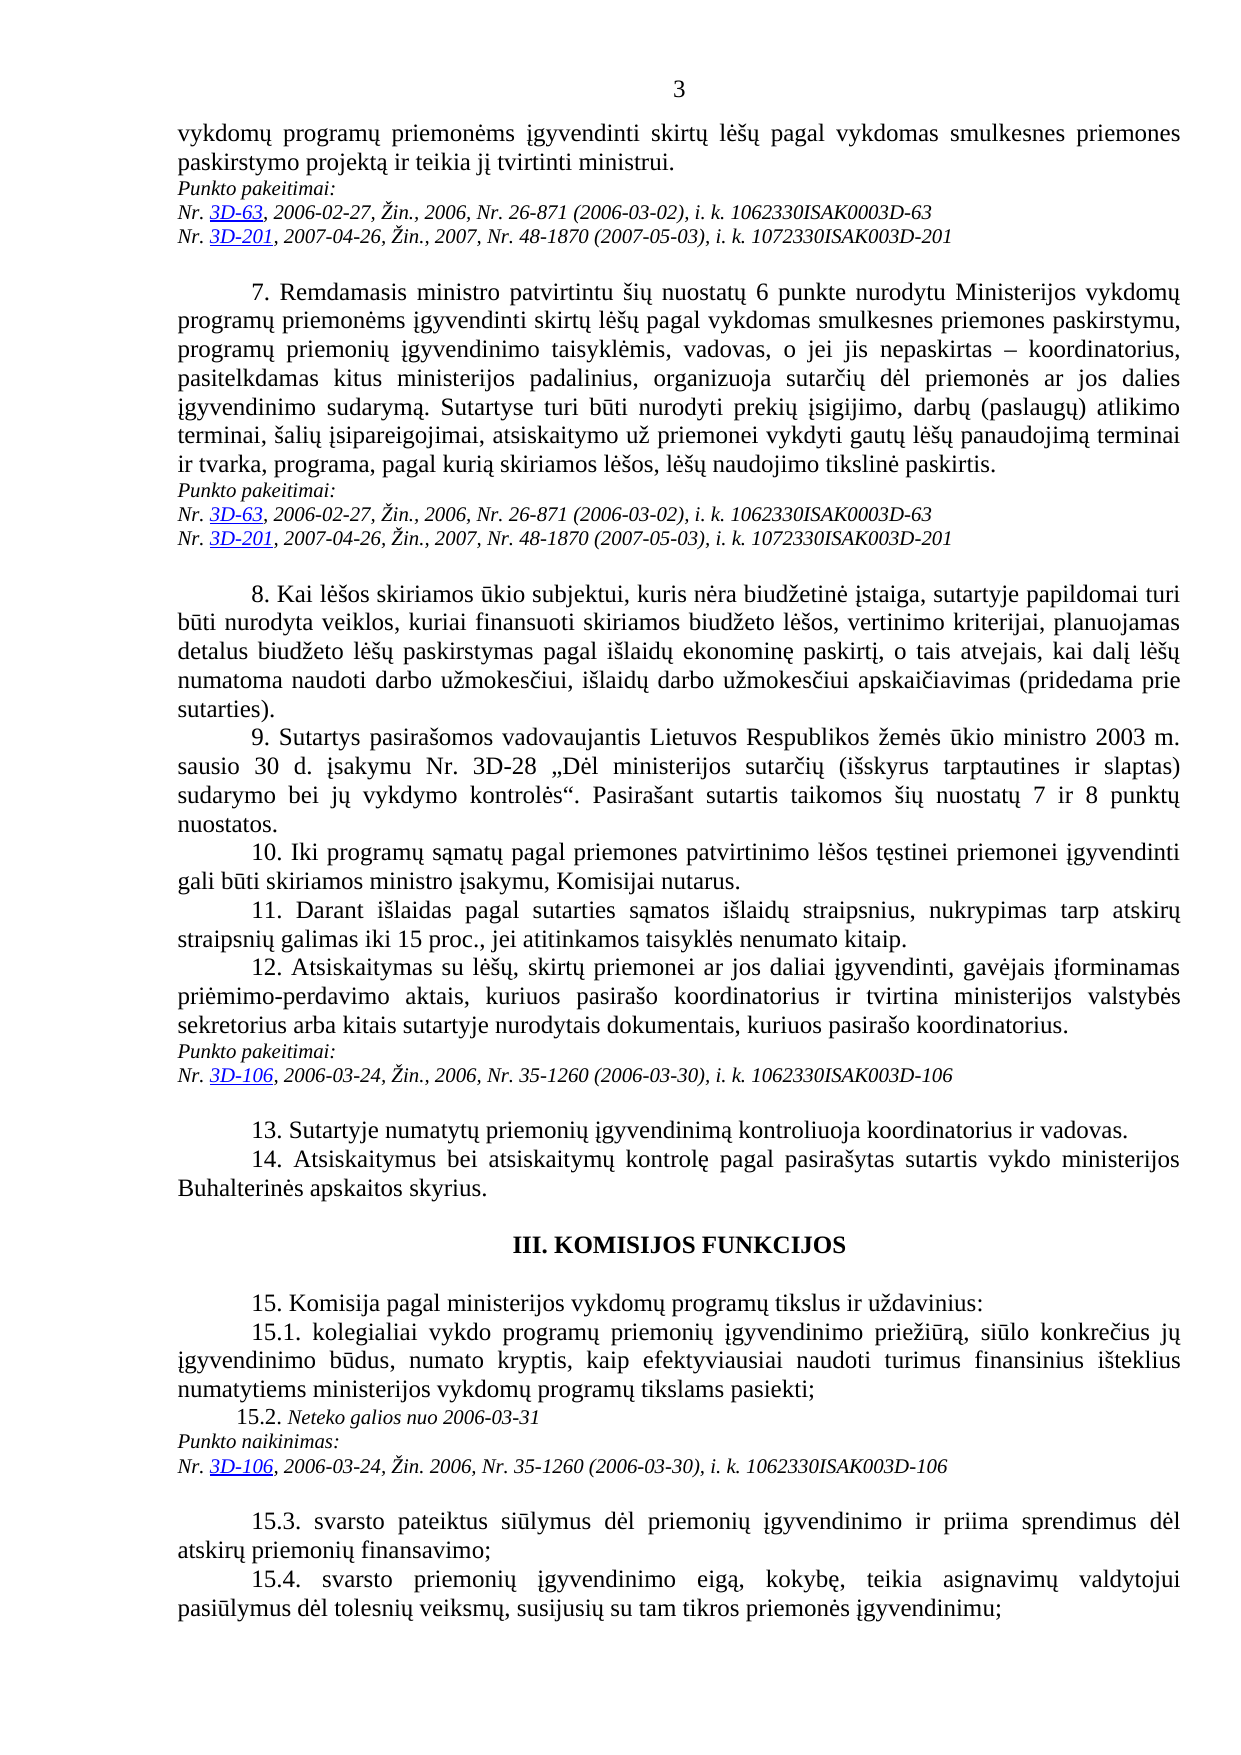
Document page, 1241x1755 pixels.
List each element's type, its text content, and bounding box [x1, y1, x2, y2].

text 7. Remdamasis ministro patvirtintu šių nuostatų 6 punkte nurodytu Ministerijos vykdomų programų priemonėms įgyvendinti skirtų lėšų pagal vykdomas smulkesnes priemones paskirstymu, programų priemonių įgyvendinimo taisyklėmis, vadovas, o jei jis nepaskirtas – koordinatorius, pasitelkdamas kitus ministerijos padalinius, organizuoja sutarčių dėl priemonės ar jos dalies įgyvendinimo sudarymą. Sutartyse turi būti nurodyti prekių įsigijimo, darbų (paslaugų) atlikimo terminai, šalių įsipareigojimai, atsiskaitymo už priemonei vykdyti gautų lėšų panaudojimą terminai ir tvarka, programa, pagal kurią skiriamos lėšos, lėšų naudojimo tikslinė paskirtis. [177, 277, 1181, 478]
text vykdomų programų priemonėms įgyvendinti skirtų lėšų pagal vykdomas smulkesnes priemones paskirstymo projektą ir teikia jį tvirtinti ministrui. [177, 118, 1181, 176]
text 15.2. Neteko galios nuo 2006-03-31 [177, 1403, 1181, 1429]
text III. KOMISIJOS FUNKCIJOS [177, 1231, 1181, 1259]
text Nr. 3D-201, 2007-04-26, Žin., 2007, Nr. 48-1870 (2007-05-03), i. k. 1072330ISAK003D-201 [177, 224, 1181, 248]
text Nr. 3D-63, 2006-02-27, Žin., 2006, Nr. 26-871 (2006-03-02), i. k. 1062330ISAK0003D-63 [177, 200, 1181, 224]
text 9. Sutartys pasirašomos vadovaujantis Lietuvos Respublikos žemės ūkio ministro 2003 m. sausio 30 d. įsakymu Nr. 3D-28 „Dėl ministerijos sutarčių (išskyrus tarptautines ir slaptas) sudarymo bei jų vykdymo kontrolės“. Pasirašant sutartis taikomos šių nuostatų 7 ir 8 punktų nuostatos. [177, 722, 1181, 837]
text Nr. 3D-106, 2006-03-24, Žin. 2006, Nr. 35-1260 (2006-03-30), i. k. 1062330ISAK003D-106 [177, 1453, 1181, 1478]
text Nr. 3D-106, 2006-03-24, Žin., 2006, Nr. 35-1260 (2006-03-30), i. k. 1062330ISAK003D-106 [177, 1063, 1181, 1087]
text 15. Komisija pagal ministerijos vykdomų programų tikslus ir uždavinius: [177, 1288, 1181, 1317]
text Nr. 3D-201, 2007-04-26, Žin., 2007, Nr. 48-1870 (2007-05-03), i. k. 1072330ISAK003D-201 [177, 526, 1181, 550]
text Punkto naikinimas: [177, 1429, 1181, 1453]
text Nr. 3D-63, 2006-02-27, Žin., 2006, Nr. 26-871 (2006-03-02), i. k. 1062330ISAK0003D-63 [177, 502, 1181, 526]
text 13. Sutartyje numatytų priemonių įgyvendinimą kontroliuoja koordinatorius ir vadovas. [177, 1116, 1181, 1144]
text Punkto pakeitimai: [177, 1039, 1181, 1063]
text 11. Darant išlaidas pagal sutarties sąmatos išlaidų straipsnius, nukrypimas tarp atskirų straipsnių galimas iki 15 proc., jei atitinkamos taisyklės nenumato kitaip. [177, 895, 1181, 952]
text 15.1. kolegialiai vykdo programų priemonių įgyvendinimo priežiūrą, siūlo konkrečius jų įgyvendinimo būdus, numato kryptis, kaip efektyviausiai naudoti turimus finansinius išteklius numatytiems ministerijos vykdomų programų tikslams pasiekti; [177, 1317, 1181, 1403]
text 10. Iki programų sąmatų pagal priemones patvirtinimo lėšos tęstinei priemonei įgyvendinti gali būti skiriamos ministro įsakymu, Komisijai nutarus. [177, 837, 1181, 895]
text 8. Kai lėšos skiriamos ūkio subjektui, kuris nėra biudžetinė įstaiga, sutartyje papildomai turi būti nurodyta veiklos, kuriai finansuoti skiriamos biudžeto lėšos, vertinimo kriterijai, planuojamas detalus biudžeto lėšų paskirstymas pagal išlaidų ekonominę paskirtį, o tais atvejais, kai dalį lėšų numatoma naudoti darbo užmokesčiui, išlaidų darbo užmokesčiui apskaičiavimas (pridedama prie sutarties). [177, 579, 1181, 722]
text Punkto pakeitimai: [177, 478, 1181, 502]
text Punkto pakeitimai: [177, 176, 1181, 200]
text 14. Atsiskaitymus bei atsiskaitymų kontrolę pagal pasirašytas sutartis vykdo ministerijos Buhalterinės apskaitos skyrius. [177, 1144, 1181, 1202]
text 15.3. svarsto pateiktus siūlymus dėl priemonių įgyvendinimo ir priima sprendimus dėl atskirų priemonių finansavimo; [177, 1506, 1181, 1564]
text 12. Atsiskaitymas su lėšų, skirtų priemonei ar jos daliai įgyvendinti, gavėjais įforminamas priėmimo-perdavimo aktais, kuriuos pasirašo koordinatorius ir tvirtina ministerijos valstybės sekretorius arba kitais sutartyje nurodytais dokumentais, kuriuos pasirašo koordinatorius. [177, 952, 1181, 1039]
text 15.4. svarsto priemonių įgyvendinimo eigą, kokybę, teikia asignavimų valdytojui pasiūlymus dėl tolesnių veiksmų, susijusių su tam tikros priemonės įgyvendinimu; [177, 1564, 1181, 1621]
